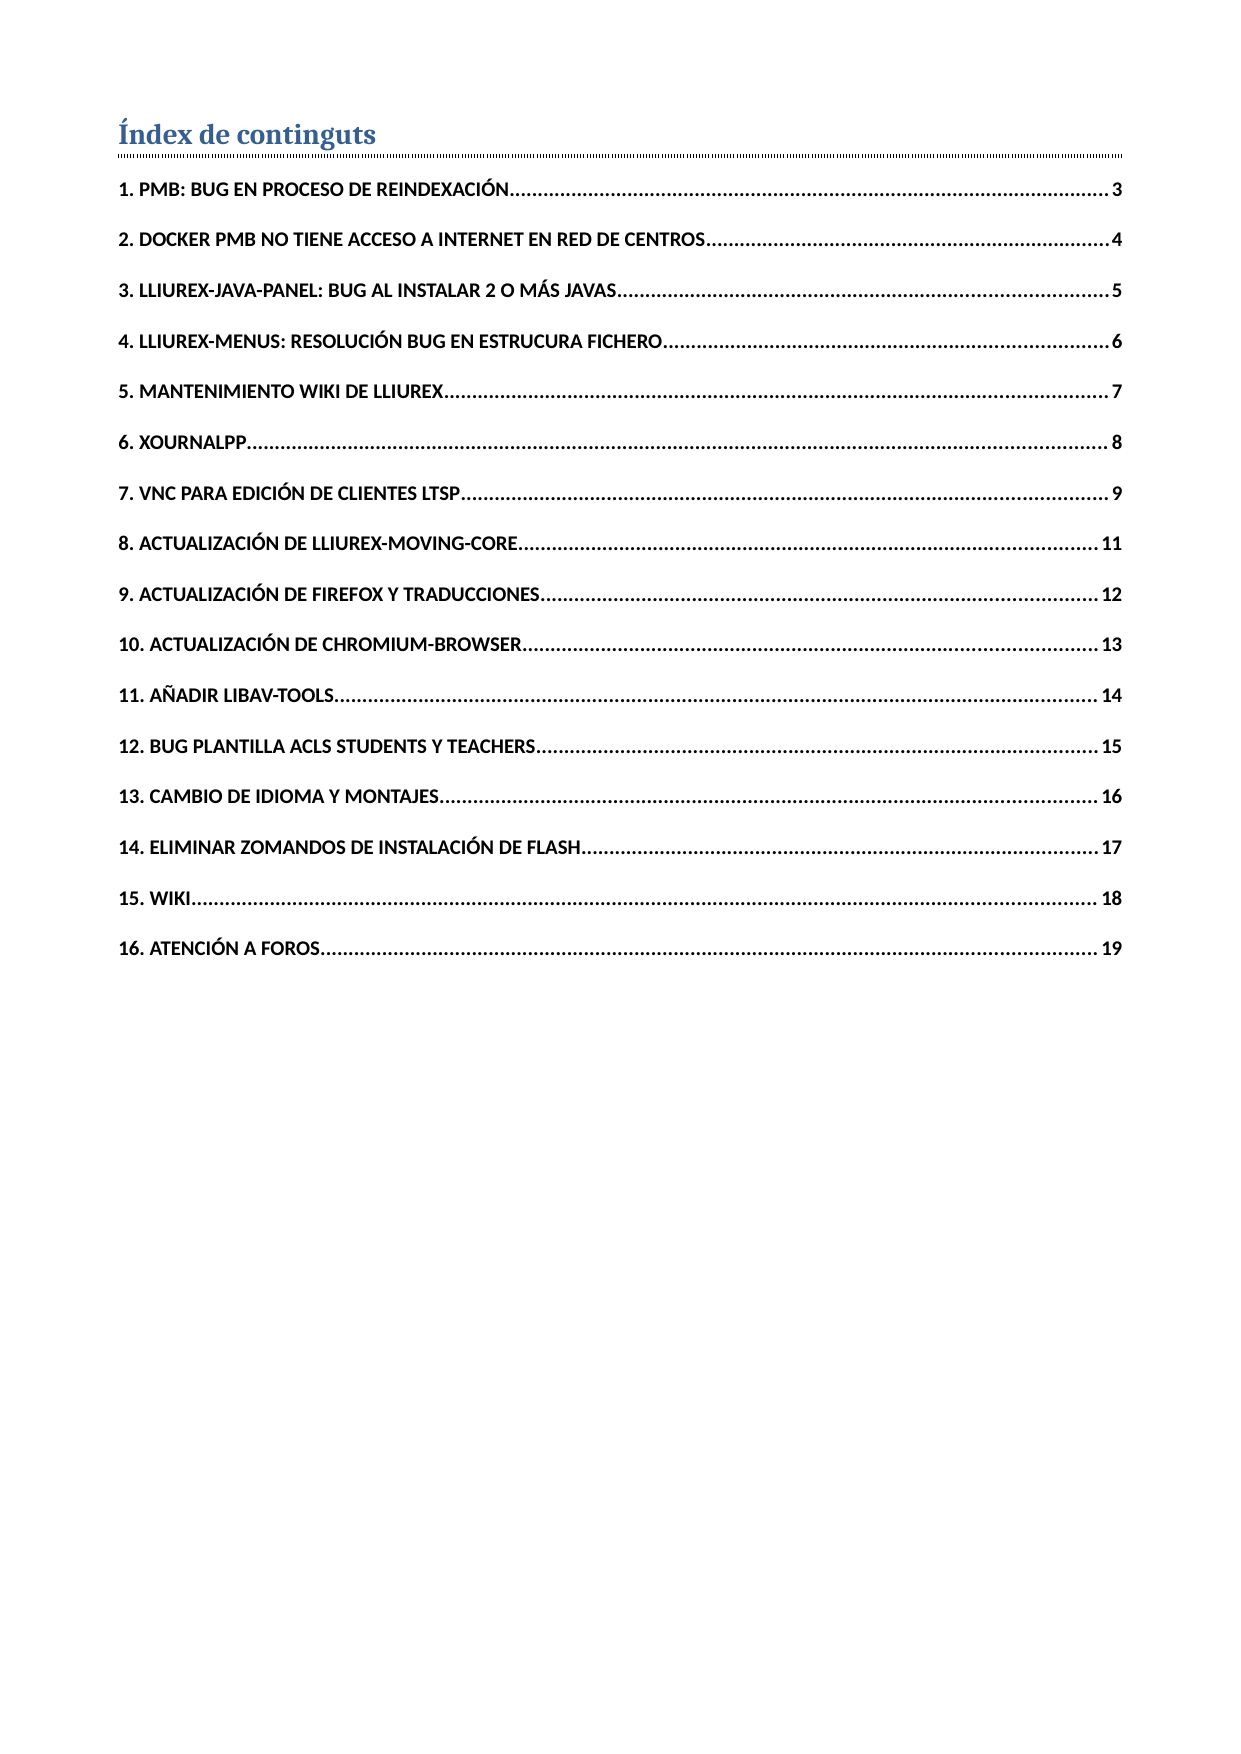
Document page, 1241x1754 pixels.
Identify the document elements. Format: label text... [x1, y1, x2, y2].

text 11. Añadir libav-tools 14 [118, 682, 1122, 708]
text 8. Actualización de lliurex-moving-core 11 [118, 530, 1122, 556]
text 4. LliureX-Menus: resolución bug en estrucura fichero 6 [118, 328, 1122, 353]
text 16. Atención a foros 19 [118, 935, 1122, 961]
text 9. Actualización de Firefox y traducciones 12 [118, 581, 1122, 606]
text 6. Xournalpp 8 [118, 429, 1122, 454]
text 2. Docker PMB no tiene acceso a internet en red de centros 4 [118, 227, 1122, 252]
text 5. Mantenimiento Wiki de LliureX 7 [118, 378, 1122, 404]
text 14. Eliminar zomandos de instalación de Flash 17 [118, 834, 1122, 859]
subtitle Índex de continguts [118, 118, 1122, 158]
text 3. LliureX-Java-Panel: bug al instalar 2 o más javas 5 [118, 277, 1122, 303]
text 7. Vnc para edición de clientes LTSP 9 [118, 480, 1122, 505]
text 1. PMB: Bug en proceso de reindexación 3 [118, 176, 1122, 201]
text 10. Actualización de chromium-browser 13 [118, 632, 1122, 657]
text 12. Bug plantilla ACLs students y teachers 15 [118, 733, 1122, 758]
text 13. Cambio de idioma y montajes 16 [118, 783, 1122, 809]
text 15. Wiki 18 [118, 885, 1122, 910]
